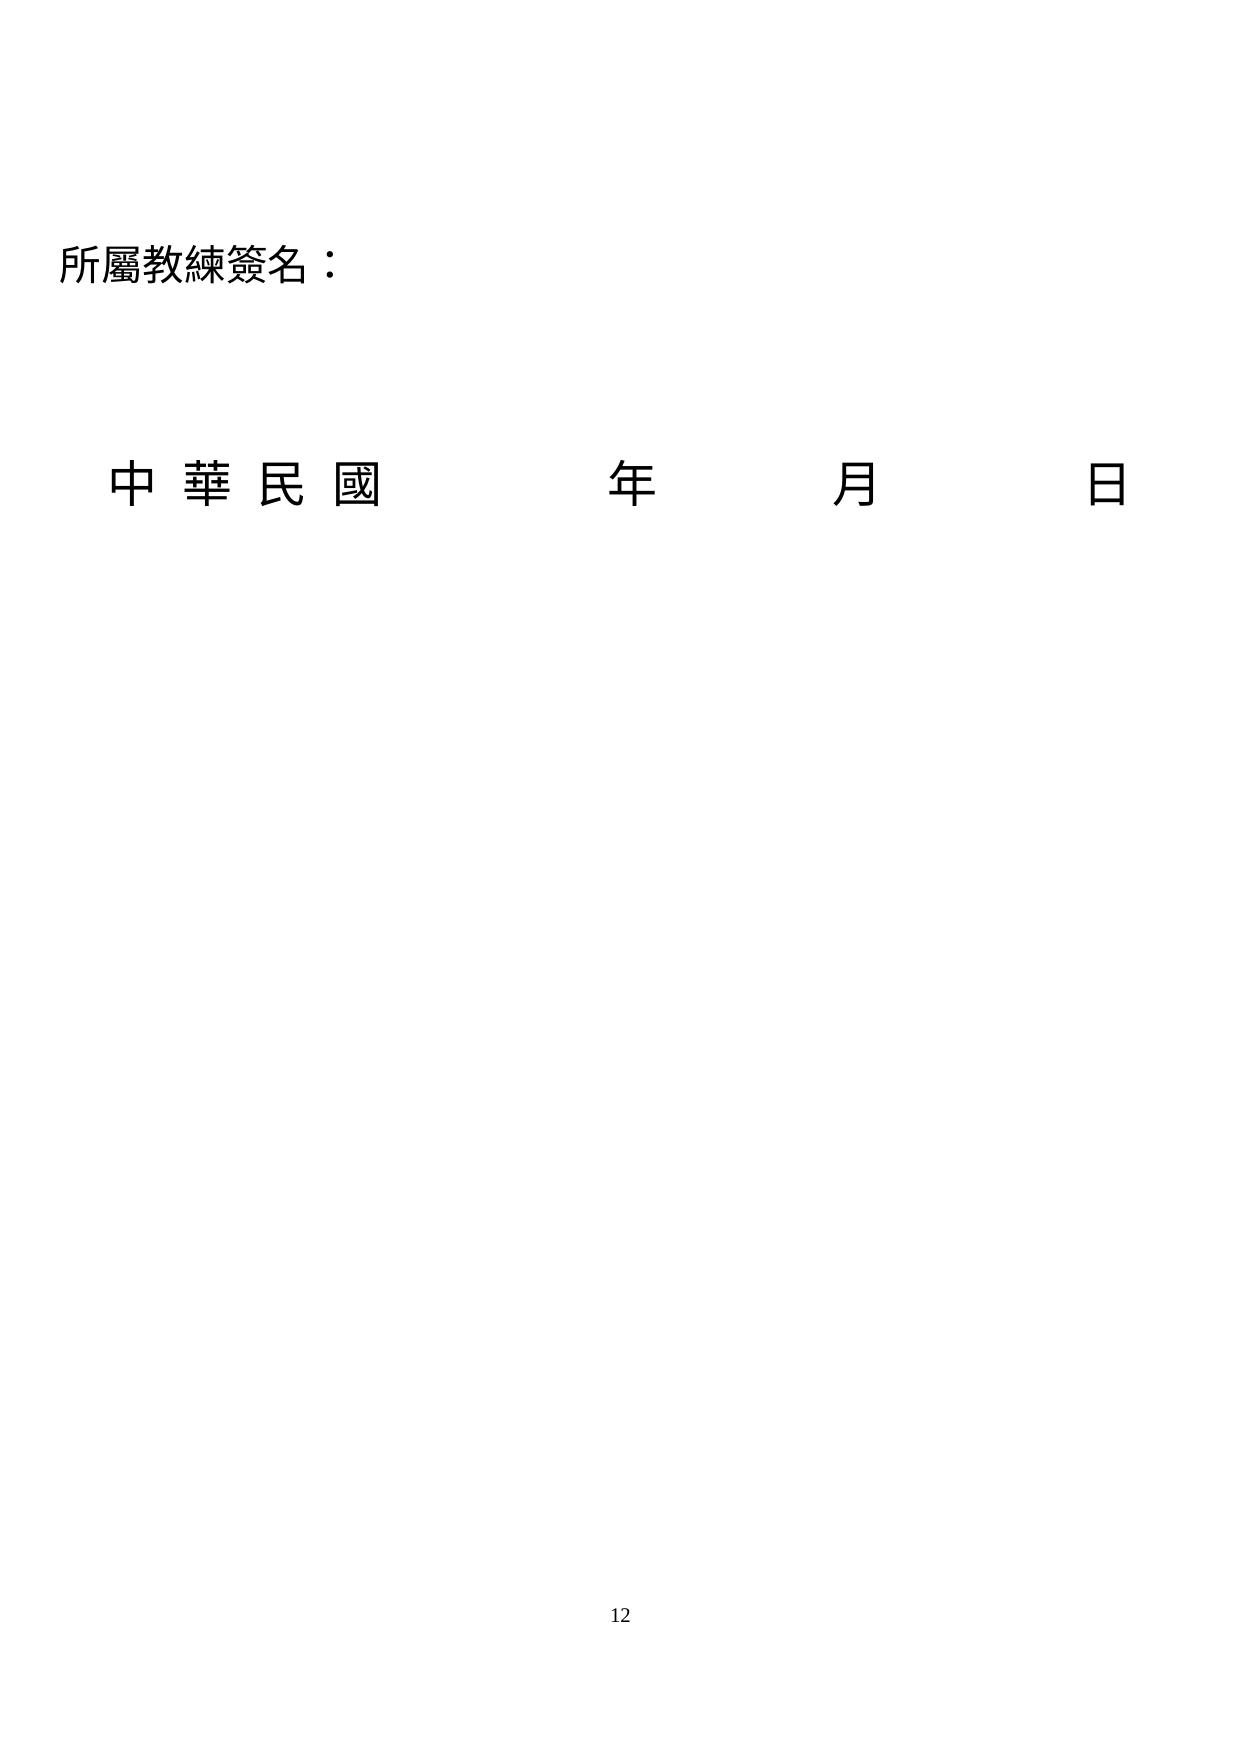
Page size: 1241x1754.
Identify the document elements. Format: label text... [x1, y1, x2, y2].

text 中 華 民 國 年 月 日 [59, 408, 1181, 533]
text 所屬教練簽名： [59, 221, 1181, 283]
